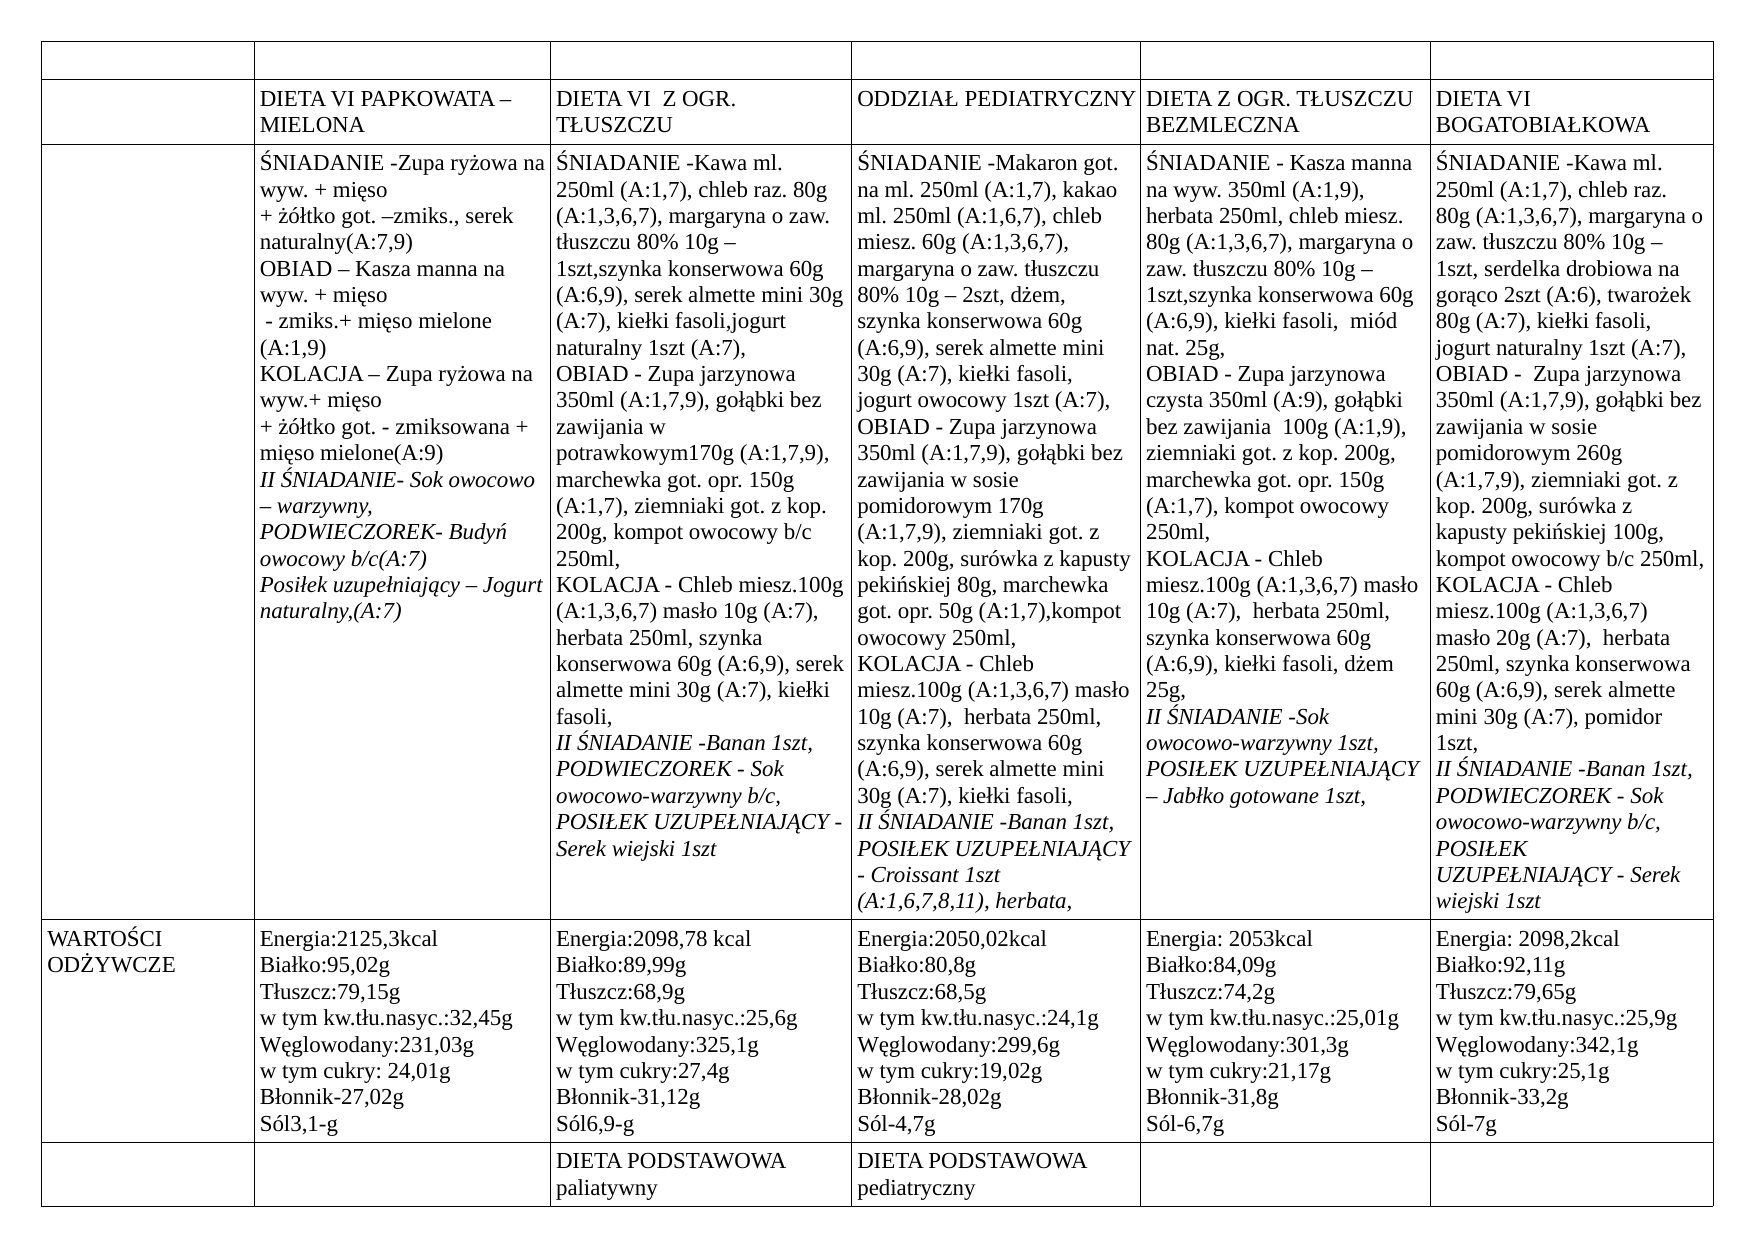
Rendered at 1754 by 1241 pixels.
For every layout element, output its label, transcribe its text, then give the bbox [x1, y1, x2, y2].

table_cell [255, 42, 550, 79]
table_cell [1141, 42, 1430, 79]
table_cell Energia:2050,02kcal Białko:80,8g Tłuszcz:68,5g w tym kw.tłu.nasyc.:24,1g Węglowodany:299,6g w tym cukry:19,02g Błonnik-28,02g Sól-4,7g [852, 920, 1140, 1142]
table_cell [255, 1143, 550, 1206]
table_cell ŚNIADANIE - Kasza manna na wyw. 350ml (A:1,9), herbata 250ml, chleb miesz. 80g (A:1,3,6,7), margaryna o zaw. tłuszczu 80% 10g – 1szt,szynka konserwowa 60g (A:6,9), kiełki fasoli, miód nat. 25g, OBIAD - Zupa jarzynowa czysta 350ml (A:9), gołąbki bez zawijania 100g (A:1,9), ziemniaki got. z kop. 200g, marchewka got. opr. 150g (A:1,7), kompot owocowy 250ml, KOLACJA - Chleb miesz.100g (A:1,3,6,7) masło 10g (A:7), herbata 250ml, szynka konserwowa 60g (A:6,9), kiełki fasoli, dżem 25g, II ŚNIADANIE -Sok owocowo-warzywny 1szt, POSIŁEK UZUPEŁNIAJĄCY – Jabłko gotowane 1szt, [1141, 145, 1430, 919]
table_cell [42, 145, 254, 919]
table_cell [852, 42, 1140, 79]
table_cell DIETA VI BOGATOBIAŁKOWA [1431, 80, 1713, 143]
table_cell ODDZIAŁ PEDIATRYCZNY [852, 80, 1140, 143]
table_cell ŚNIADANIE -Kawa ml. 250ml (A:1,7), chleb raz. 80g (A:1,3,6,7), margaryna o zaw. tłuszczu 80% 10g – 1szt, serdelka drobiowa na gorąco 2szt (A:6), twarożek 80g (A:7), kiełki fasoli, jogurt naturalny 1szt (A:7), OBIAD - Zupa jarzynowa 350ml (A:1,7,9), gołąbki bez zawijania w sosie pomidorowym 260g (A:1,7,9), ziemniaki got. z kop. 200g, surówka z kapusty pekińskiej 100g, kompot owocowy b/c 250ml, KOLACJA - Chleb miesz.100g (A:1,3,6,7) masło 20g (A:7), herbata 250ml, szynka konserwowa 60g (A:6,9), serek almette mini 30g (A:7), pomidor 1szt, II ŚNIADANIE -Banan 1szt, PODWIECZOREK - Sok owocowo-warzywny b/c, POSIŁEK UZUPEŁNIAJĄCY - Serek wiejski 1szt [1431, 145, 1713, 919]
table_cell DIETA PODSTAWOWA paliatywny [551, 1143, 851, 1206]
table_cell [1431, 1143, 1713, 1206]
table_cell DIETA VI Z OGR. TŁUSZCZU [551, 80, 851, 143]
table_cell [1141, 1143, 1430, 1206]
table_cell [42, 1143, 254, 1206]
table_cell ŚNIADANIE -Makaron got. na ml. 250ml (A:1,7), kakao ml. 250ml (A:1,6,7), chleb miesz. 60g (A:1,3,6,7), margaryna o zaw. tłuszczu 80% 10g – 2szt, dżem, szynka konserwowa 60g (A:6,9), serek almette mini 30g (A:7), kiełki fasoli, jogurt owocowy 1szt (A:7), OBIAD - Zupa jarzynowa 350ml (A:1,7,9), gołąbki bez zawijania w sosie pomidorowym 170g (A:1,7,9), ziemniaki got. z kop. 200g, surówka z kapusty pekińskiej 80g, marchewka got. opr. 50g (A:1,7),kompot owocowy 250ml, KOLACJA - Chleb miesz.100g (A:1,3,6,7) masło 10g (A:7), herbata 250ml, szynka konserwowa 60g (A:6,9), serek almette mini 30g (A:7), kiełki fasoli, II ŚNIADANIE -Banan 1szt, POSIŁEK UZUPEŁNIAJĄCY - Croissant 1szt (A:1,6,7,8,11), herbata, [852, 145, 1140, 919]
table_cell [42, 42, 254, 79]
table_cell Energia:2098,78 kcal Białko:89,99g Tłuszcz:68,9g w tym kw.tłu.nasyc.:25,6g Węglowodany:325,1g w tym cukry:27,4g Błonnik-31,12g Sól6,9-g [551, 920, 851, 1142]
table_cell WARTOŚCI ODŻYWCZE [42, 920, 254, 1142]
table_cell DIETA VI PAPKOWATA – MIELONA [255, 80, 550, 143]
table_cell ŚNIADANIE -Kawa ml. 250ml (A:1,7), chleb raz. 80g (A:1,3,6,7), margaryna o zaw. tłuszczu 80% 10g – 1szt,szynka konserwowa 60g (A:6,9), serek almette mini 30g (A:7), kiełki fasoli,jogurt naturalny 1szt (A:7), OBIAD - Zupa jarzynowa 350ml (A:1,7,9), gołąbki bez zawijania w potrawkowym170g (A:1,7,9), marchewka got. opr. 150g (A:1,7), ziemniaki got. z kop. 200g, kompot owocowy b/c 250ml, KOLACJA - Chleb miesz.100g (A:1,3,6,7) masło 10g (A:7), herbata 250ml, szynka konserwowa 60g (A:6,9), serek almette mini 30g (A:7), kiełki fasoli, II ŚNIADANIE -Banan 1szt, PODWIECZOREK - Sok owocowo-warzywny b/c, POSIŁEK UZUPEŁNIAJĄCY - Serek wiejski 1szt [551, 145, 851, 919]
table_cell [42, 80, 254, 143]
table_cell [1431, 42, 1713, 79]
table_cell ŚNIADANIE -Zupa ryżowa na wyw. + mięso + żółtko got. –zmiks., serek naturalny(A:7,9) OBIAD – Kasza manna na wyw. + mięso - zmiks.+ mięso mielone (A:1,9) KOLACJA – Zupa ryżowa na wyw.+ mięso + żółtko got. - zmiksowana + mięso mielone(A:9) II ŚNIADANIE- Sok owocowo – warzywny, PODWIECZOREK- Budyń owocowy b/c(A:7) Posiłek uzupełniający – Jogurt naturalny,(A:7) [255, 145, 550, 919]
table_cell [551, 42, 851, 79]
table_cell DIETA Z OGR. TŁUSZCZU BEZMLECZNA [1141, 80, 1430, 143]
table_cell DIETA PODSTAWOWA pediatryczny [852, 1143, 1140, 1206]
table_cell Energia: 2098,2kcal Białko:92,11g Tłuszcz:79,65g w tym kw.tłu.nasyc.:25,9g Węglowodany:342,1g w tym cukry:25,1g Błonnik-33,2g Sól-7g [1431, 920, 1713, 1142]
table_cell Energia: 2053kcal Białko:84,09g Tłuszcz:74,2g w tym kw.tłu.nasyc.:25,01g Węglowodany:301,3g w tym cukry:21,17g Błonnik-31,8g Sól-6,7g [1141, 920, 1430, 1142]
table_cell Energia:2125,3kcal Białko:95,02g Tłuszcz:79,15g w tym kw.tłu.nasyc.:32,45g Węglowodany:231,03g w tym cukry: 24,01g Błonnik-27,02g Sól3,1-g [255, 920, 550, 1142]
